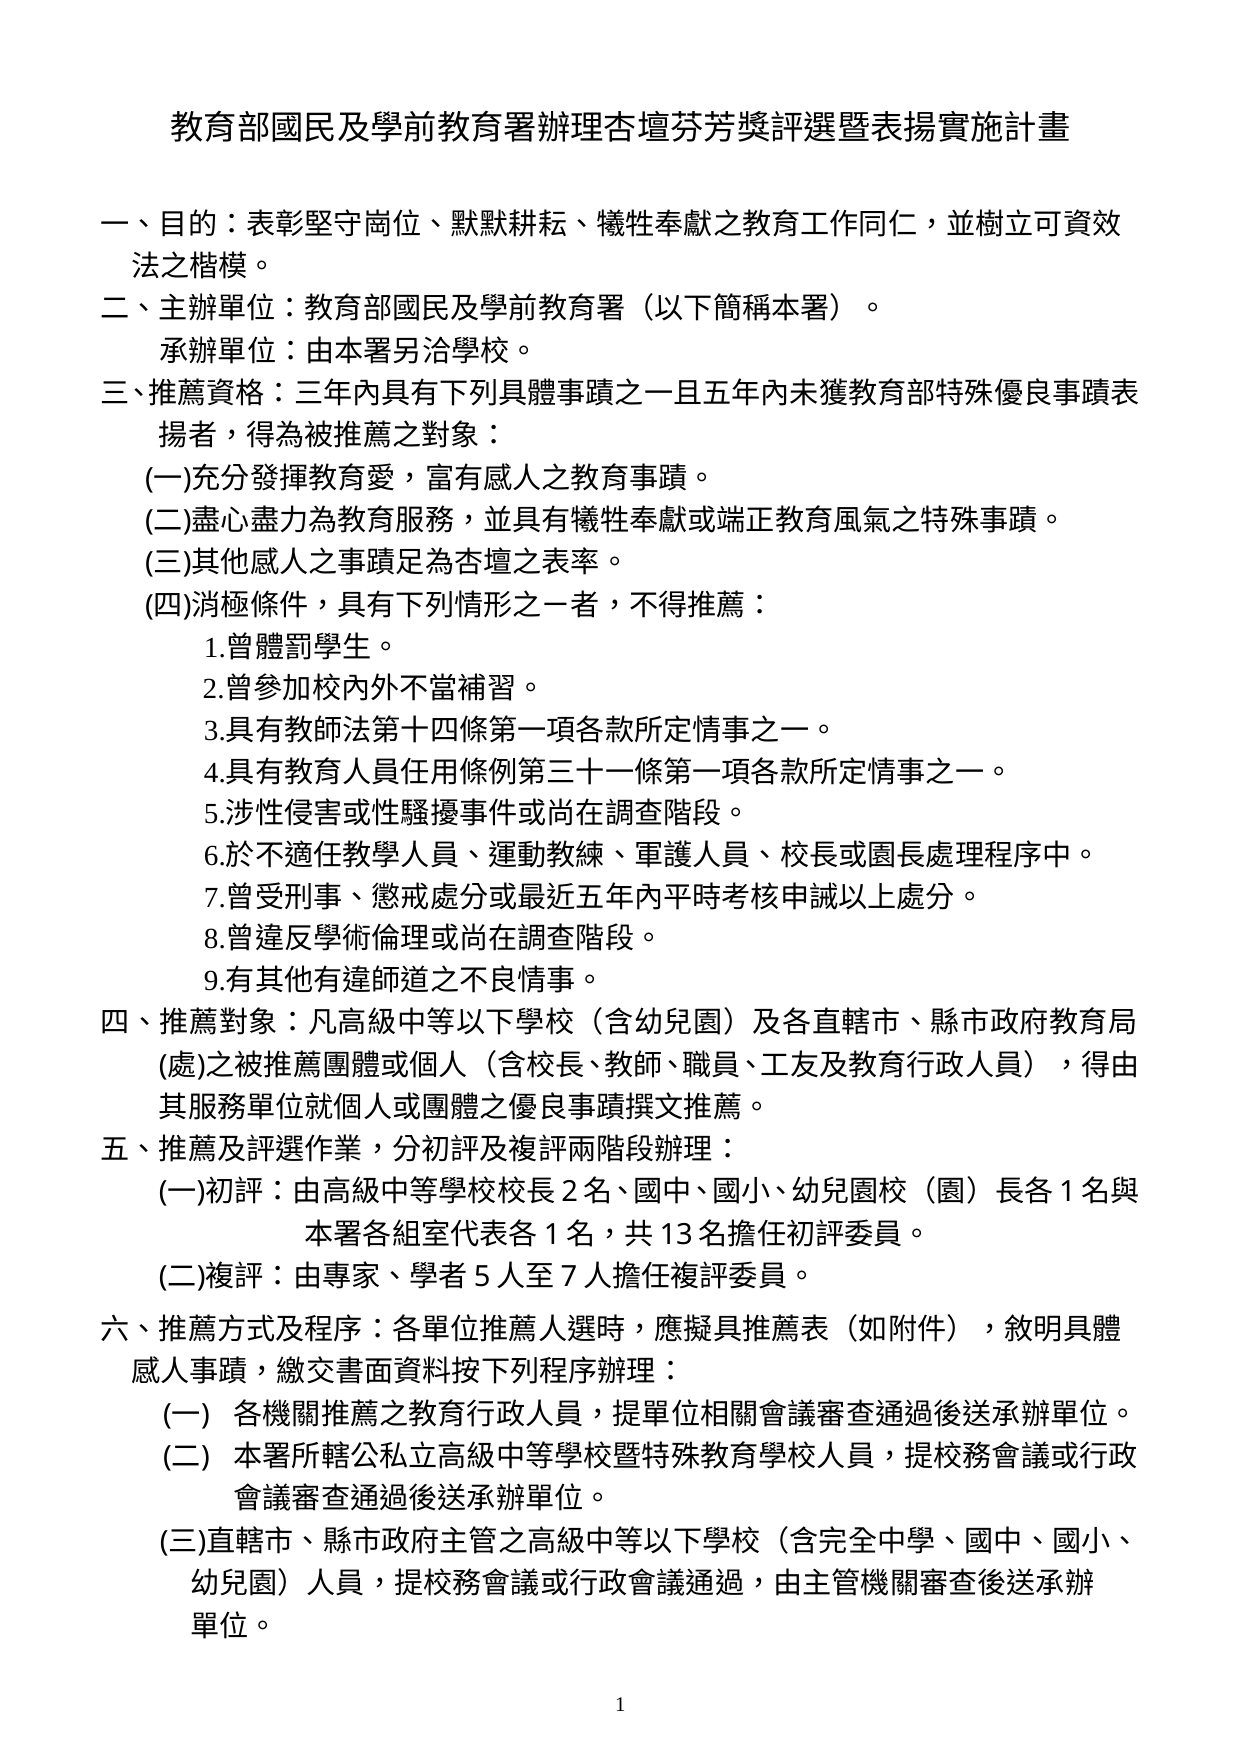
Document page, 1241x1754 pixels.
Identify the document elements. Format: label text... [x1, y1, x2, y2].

list 消極條件，具有下列情形之ㄧ者，不得推薦： [145, 581, 1140, 624]
list 各機關推薦之教育行政人員，提單位相關會議審查通過後送承辦單位。 [163, 1390, 1140, 1433]
list 其他感人之事蹟足為杏壇之表率。 [145, 539, 1140, 581]
text 承辦單位：由本署另洽學校。 [100, 327, 1140, 369]
text 五、推薦及評選作業，分初評及複評兩階段辦理： [100, 1126, 1140, 1168]
text 幼兒園）人員，提校務會議或行政會議通過，由主管機關審查後送承辦 [159, 1560, 1140, 1602]
text 四、推薦對象：凡高級中等以下學校（含幼兒園）及各直轄市、縣市政府教育局(處)之被推薦團體或個人（含校長、教師、職員、工友及教育行政人員），得由其服務單位就個人或團體之優良事蹟撰文推薦。 [100, 999, 1140, 1126]
text 2.曾參加校內外不當補習。 [100, 665, 1140, 707]
text 一、目的：表彰堅守崗位、默默耕耘、犧牲奉獻之教育工作同仁，並樹立可資效 [100, 200, 1140, 243]
text 單位。 [159, 1602, 1140, 1644]
list 本署所轄公私立高級中等學校暨特殊教育學校人員，提校務會議或行政會議審查通過後送承辦單位。 [163, 1433, 1140, 1517]
text (三)直轄市、縣市政府主管之高級中等以下學校（含完全中學、國中、國小、 [159, 1517, 1140, 1560]
text 8.曾違反學術倫理或尚在調查階段。 [189, 915, 1140, 957]
text 法之楷模。 [100, 243, 1140, 285]
text (二)複評：由專家、學者5人至7人擔任複評委員。 [100, 1253, 1140, 1295]
list 盡心盡力為教育服務，並具有犧牲奉獻或端正教育風氣之特殊事蹟。 [145, 497, 1140, 539]
list 充分發揮教育愛，富有感人之教育事蹟。 [145, 454, 1140, 497]
text 6.於不適任教學人員、運動教練、軍護人員、校長或園長處理程序中。 [189, 832, 1140, 874]
text (一)初評：由高級中等學校校長2名、國中、國小、幼兒園校（園）長各1名與本署各組室代表各1名，共13名擔任初評委員。 [158, 1168, 1140, 1253]
text 5.涉性侵害或性騷擾事件或尚在調查階段。 [189, 790, 1140, 832]
text 感人事蹟，繳交書面資料按下列程序辦理： [100, 1348, 1140, 1390]
text 二、主辦單位：教育部國民及學前教育署（以下簡稱本署）。 [100, 285, 1140, 327]
text 1.曾體罰學生。 [189, 624, 1140, 665]
text 三、推薦資格：三年內具有下列具體事蹟之一且五年內未獲教育部特殊優良事蹟表揚者，得為被推薦之對象： [100, 369, 1140, 454]
text 9.有其他有違師道之不良情事。 [189, 957, 1140, 999]
text 7.曾受刑事、懲戒處分或最近五年內平時考核申誡以上處分。 [189, 874, 1140, 915]
text 3.具有教師法第十四條第一項各款所定情事之一。 [189, 707, 1140, 749]
text 六、推薦方式及程序：各單位推薦人選時，應擬具推薦表（如附件），敘明具體 [100, 1306, 1140, 1348]
text 4.具有教育人員任用條例第三十一條第一項各款所定情事之一。 [189, 749, 1140, 790]
text 教育部國民及學前教育署辦理杏壇芬芳獎評選暨表揚實施計畫 [100, 101, 1140, 149]
